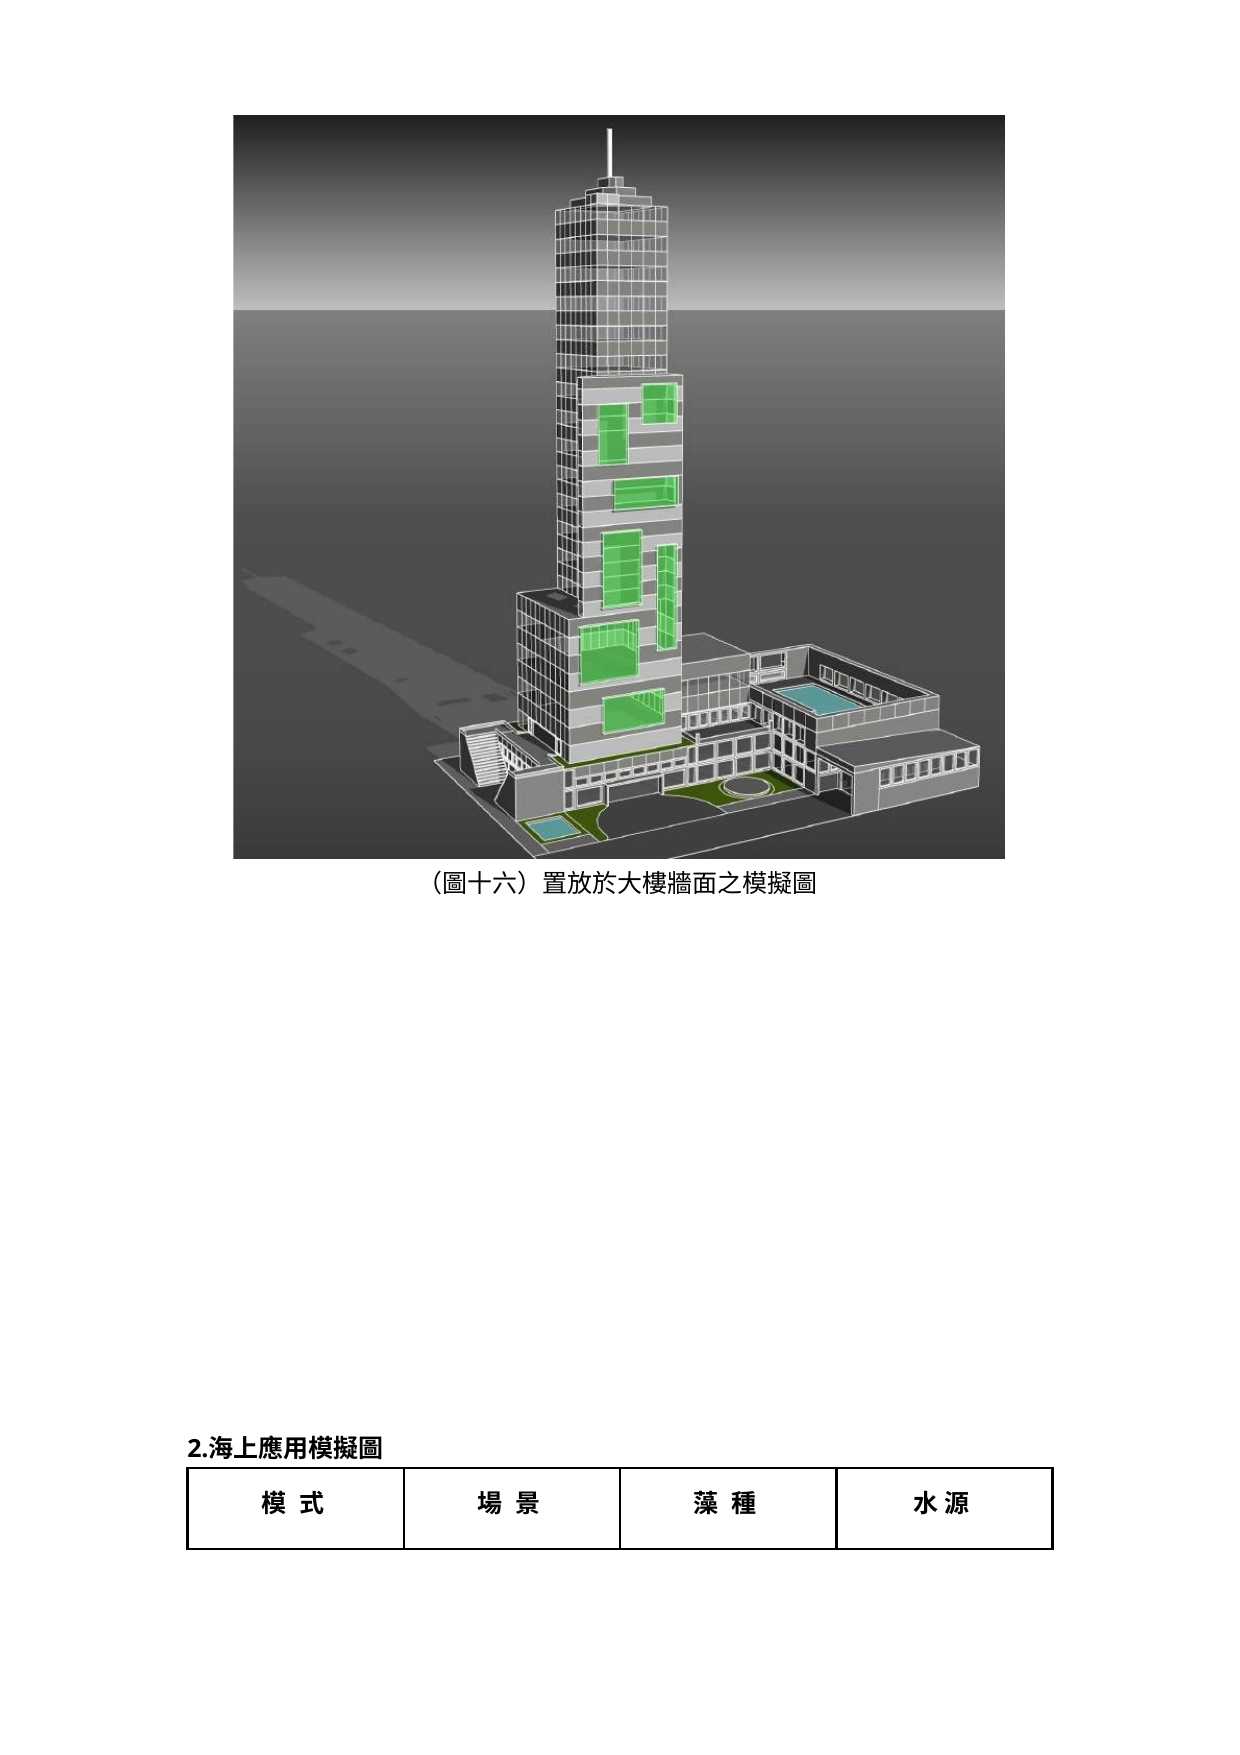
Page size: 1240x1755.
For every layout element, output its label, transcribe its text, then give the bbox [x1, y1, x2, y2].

text 2.海上應⽤模擬圖 [187, 1431, 715, 1465]
table_header 模 式 [189, 1469, 403, 1548]
table_header 藻 種 [621, 1469, 835, 1548]
table_header ⽔ 源 [838, 1469, 1051, 1548]
table_header 場 景 [405, 1469, 619, 1548]
text （圖⼗六）置放於⼤樓牆⾯之模擬圖 [187, 866, 1052, 900]
